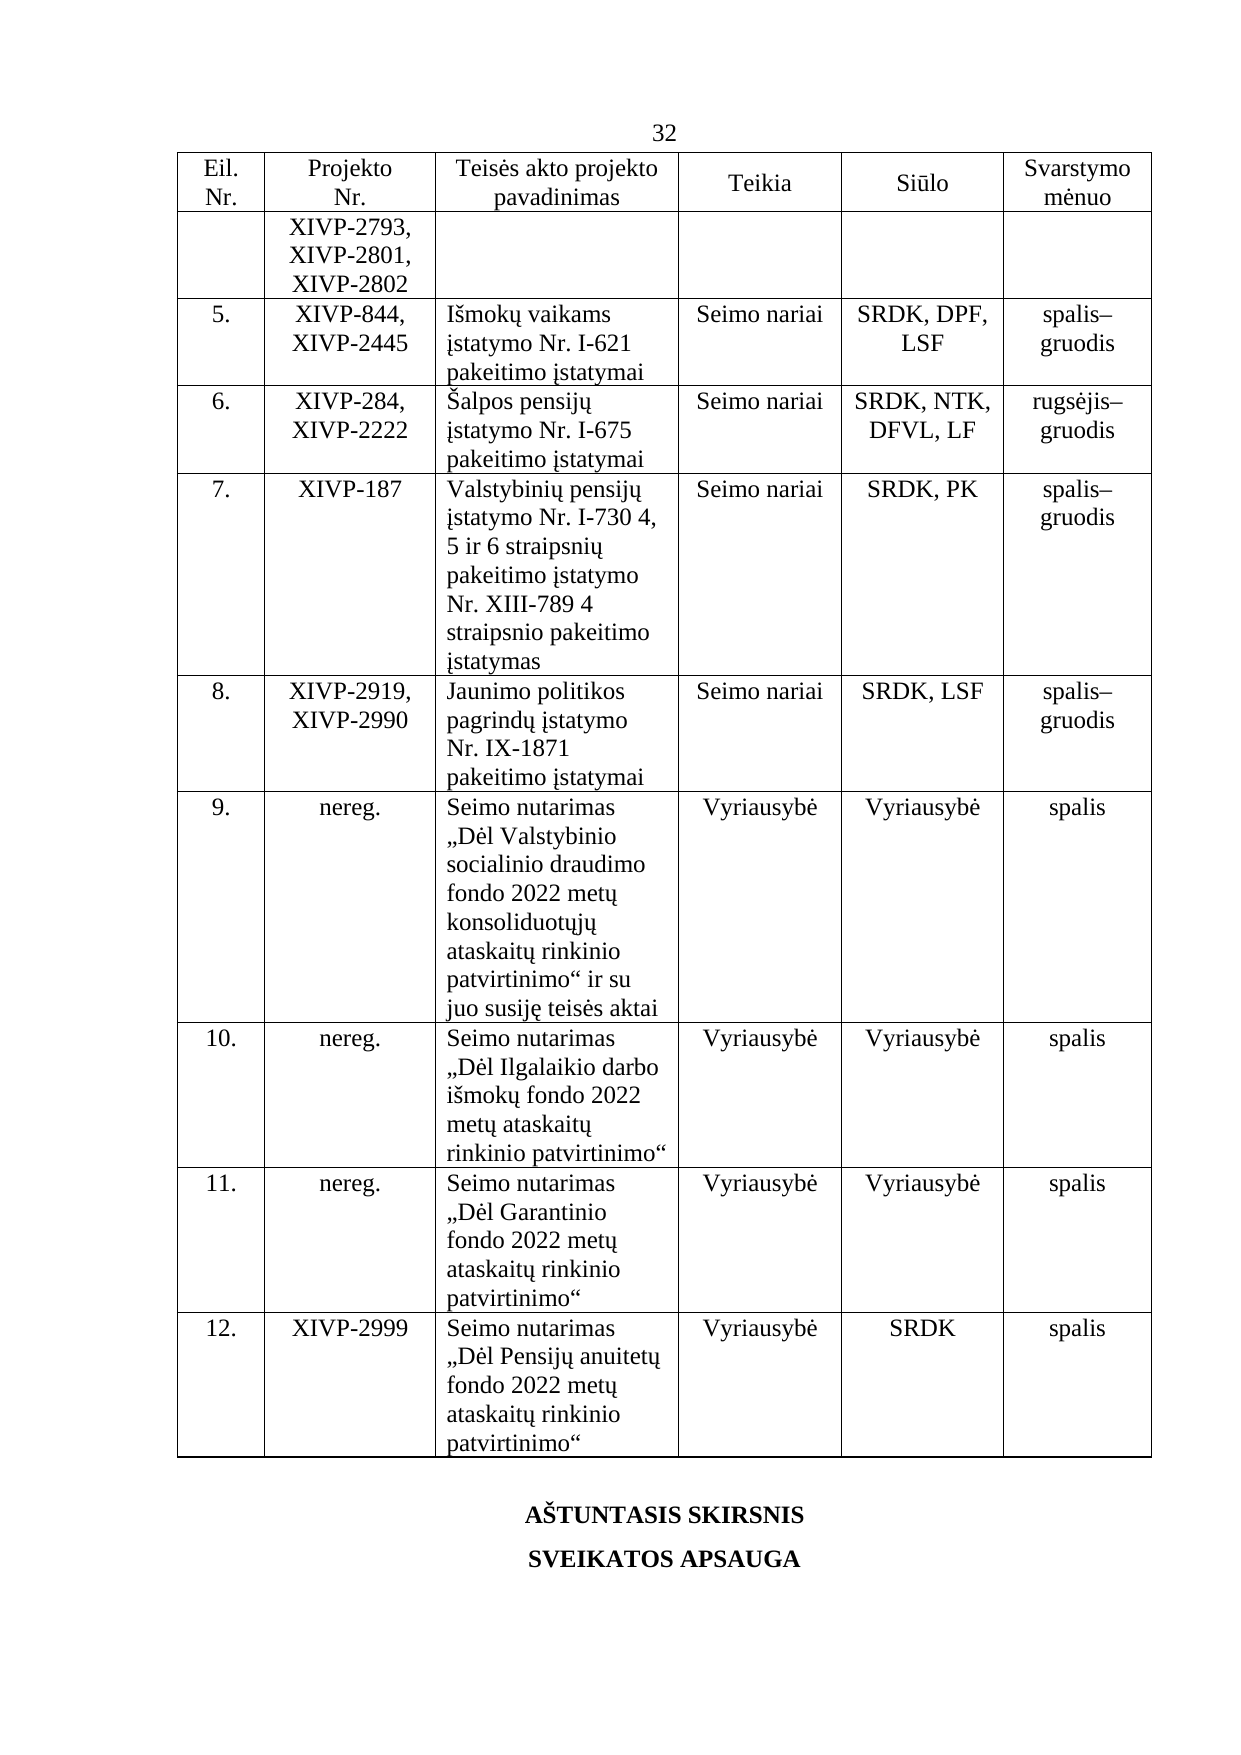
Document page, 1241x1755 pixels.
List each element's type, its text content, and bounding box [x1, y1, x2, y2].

table_cell Valstybinių pensijų įstatymo Nr. I-730 4, 5 ir 6 straipsnių pakeitimo įstatymo Nr. XIII-789 4 straipsnio pakeitimo įstatymas [436, 474, 678, 675]
table_cell Vyriausybė [679, 792, 841, 1022]
table_cell Vyriausybė [842, 1168, 1003, 1312]
table_header Teisės akto projekto pavadinimas [436, 153, 678, 211]
table_cell [1004, 212, 1151, 298]
table_cell Seimo nariai [679, 676, 841, 791]
table_cell 9. [178, 792, 264, 1022]
table_cell SRDK, PK [842, 474, 1003, 675]
table_cell Seimo nariai [679, 474, 841, 675]
table_cell Seimo nutarimas „Dėl Garantinio fondo 2022 metų ataskaitų rinkinio patvirtinimo“ [436, 1168, 678, 1312]
table_header Projekto Nr. [265, 153, 435, 211]
table_cell 10. [178, 1023, 264, 1167]
table_cell XIVP-187 [265, 474, 435, 675]
table_cell [436, 212, 678, 298]
table_cell XIVP-2999 [265, 1313, 435, 1456]
table_header Eil. Nr. [178, 153, 264, 211]
table_header Svarstymo mėnuo [1004, 153, 1151, 211]
table_header Siūlo [842, 153, 1003, 211]
table_cell nereg. [265, 1168, 435, 1312]
table_cell Vyriausybė [679, 1023, 841, 1167]
table_cell spalis–gruodis [1004, 676, 1151, 791]
table_cell nereg. [265, 792, 435, 1022]
table_cell spalis–gruodis [1004, 474, 1151, 675]
table_cell XIVP-2919, XIVP-2990 [265, 676, 435, 791]
table_cell Vyriausybė [679, 1168, 841, 1312]
table_cell spalis [1004, 792, 1151, 1022]
table_cell nereg. [265, 1023, 435, 1167]
table_cell 11. [178, 1168, 264, 1312]
table_cell 6. [178, 386, 264, 473]
table_cell Vyriausybė [679, 1313, 841, 1456]
table_header Teikia [679, 153, 841, 211]
table_cell [842, 212, 1003, 298]
table_cell SRDK [842, 1313, 1003, 1456]
table_cell Seimo nutarimas „Dėl Pensijų anuitetų fondo 2022 metų ataskaitų rinkinio patvirtinimo“ [436, 1313, 678, 1456]
table_cell [679, 212, 841, 298]
table_cell Seimo nariai [679, 386, 841, 473]
table_cell XIVP-844, XIVP-2445 [265, 299, 435, 385]
table_cell SRDK, DPF, LSF [842, 299, 1003, 385]
table_cell Seimo nutarimas „Dėl Valstybinio socialinio draudimo fondo 2022 metų konsoliduotųjų ataskaitų rinkinio patvirtinimo“ ir su juo susiję teisės aktai [436, 792, 678, 1022]
table_cell Šalpos pensijų įstatymo Nr. I-675 pakeitimo įstatymai [436, 386, 678, 473]
table_cell spalis [1004, 1023, 1151, 1167]
table_cell Jaunimo politikos pagrindų įstatymo Nr. IX-1871 pakeitimo įstatymai [436, 676, 678, 791]
table_cell spalis–gruodis [1004, 299, 1151, 385]
table_cell XIVP-2793, XIVP-2801, XIVP-2802 [265, 212, 435, 298]
table_cell 5. [178, 299, 264, 385]
table_cell SRDK, LSF [842, 676, 1003, 791]
table_cell SRDK, NTK, DFVL, LF [842, 386, 1003, 473]
table_cell XIVP-284, XIVP-2222 [265, 386, 435, 473]
table_cell spalis [1004, 1168, 1151, 1312]
table_cell Vyriausybė [842, 792, 1003, 1022]
table_cell 7. [178, 474, 264, 675]
table_cell 8. [178, 676, 264, 791]
table_cell rugsėjis–gruodis [1004, 386, 1151, 473]
table_cell Seimo nutarimas „Dėl Ilgalaikio darbo išmokų fondo 2022 metų ataskaitų rinkinio patvirtinimo“ [436, 1023, 678, 1167]
subtitle SVEIKATOS APSAUGA [177, 1544, 1152, 1572]
table_cell Išmokų vaikams įstatymo Nr. I-621 pakeitimo įstatymai [436, 299, 678, 385]
table_cell Seimo nariai [679, 299, 841, 385]
text AŠTUNTASIS SKIRSNIS [177, 1501, 1152, 1529]
table_cell spalis [1004, 1313, 1151, 1456]
table_cell Vyriausybė [842, 1023, 1003, 1167]
table_cell 12. [178, 1313, 264, 1456]
table_cell [178, 212, 264, 298]
